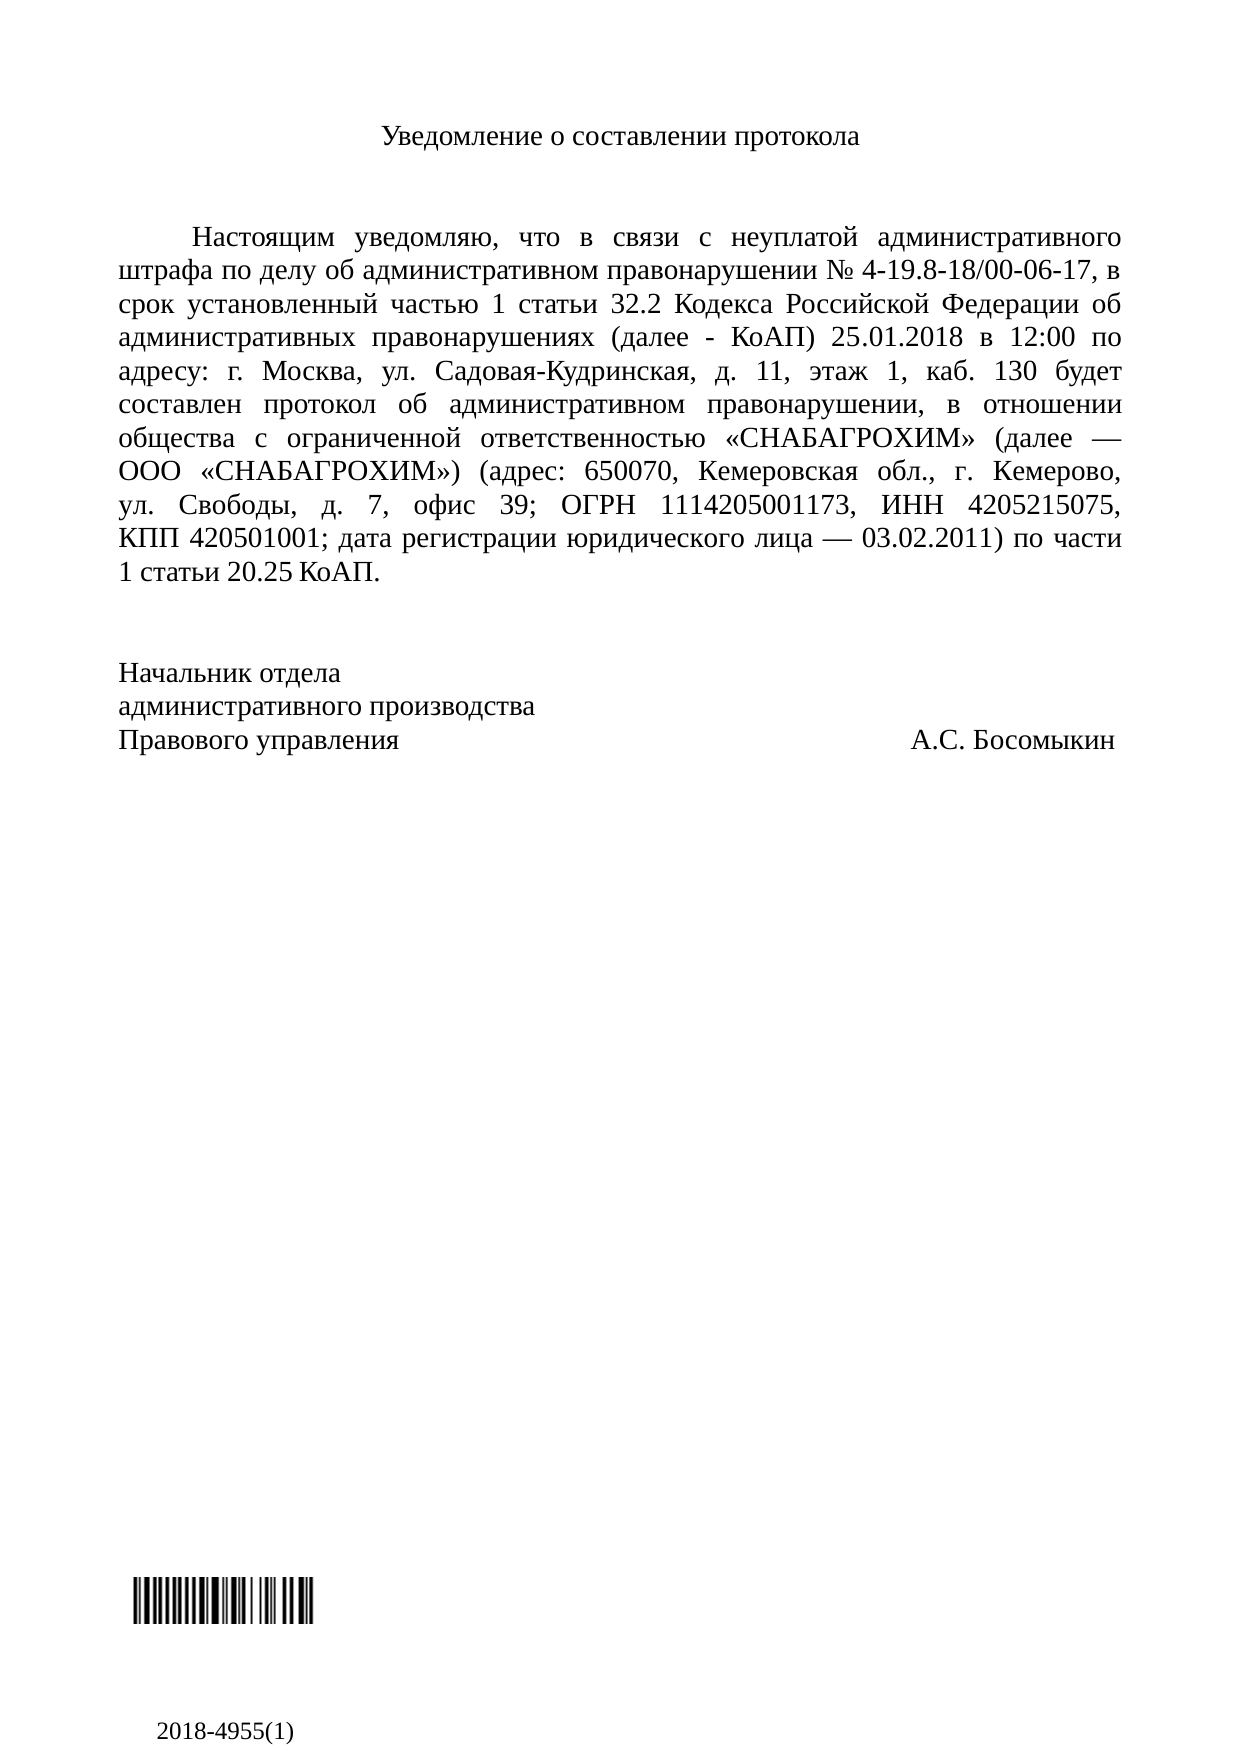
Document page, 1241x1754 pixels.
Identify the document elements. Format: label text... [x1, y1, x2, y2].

text Правового управления А.С. Босомыкин [118, 722, 1122, 755]
text Начальник отдела [118, 655, 1122, 688]
text административного производства [118, 688, 1122, 722]
text Настоящим уведомляю, что в связи с неуплатой административного штрафа по делу об административном правонарушении № 4-19.8-18/00-06-17, в срок установленный частью 1 статьи 32.2 Кодекса Российской Федерации об административных правонарушениях (далее - КоАП) 25.01.2018 в 12:00 по адресу: г. Москва, ул. Садовая-Кудринская, д. 11, этаж 1, каб. 130 будет составлен протокол об административном правонарушении, в отношении общества с ограниченной ответственностью «СНАБАГРОХИМ» (далее — ООО «СНАБАГРОХИМ») (адрес: 650070, Кемеровская обл., г. Кемерово, ул. Свободы, д. 7, офис 39; ОГРН 1114205001173, ИНН 4205215075, КПП 420501001; дата регистрации юридического лица — 03.02.2011) по части 1 статьи 20.25 КоАП. [118, 219, 1122, 588]
picture [118, 1577, 331, 1624]
text Уведомление о составлении протокола [118, 118, 1122, 152]
